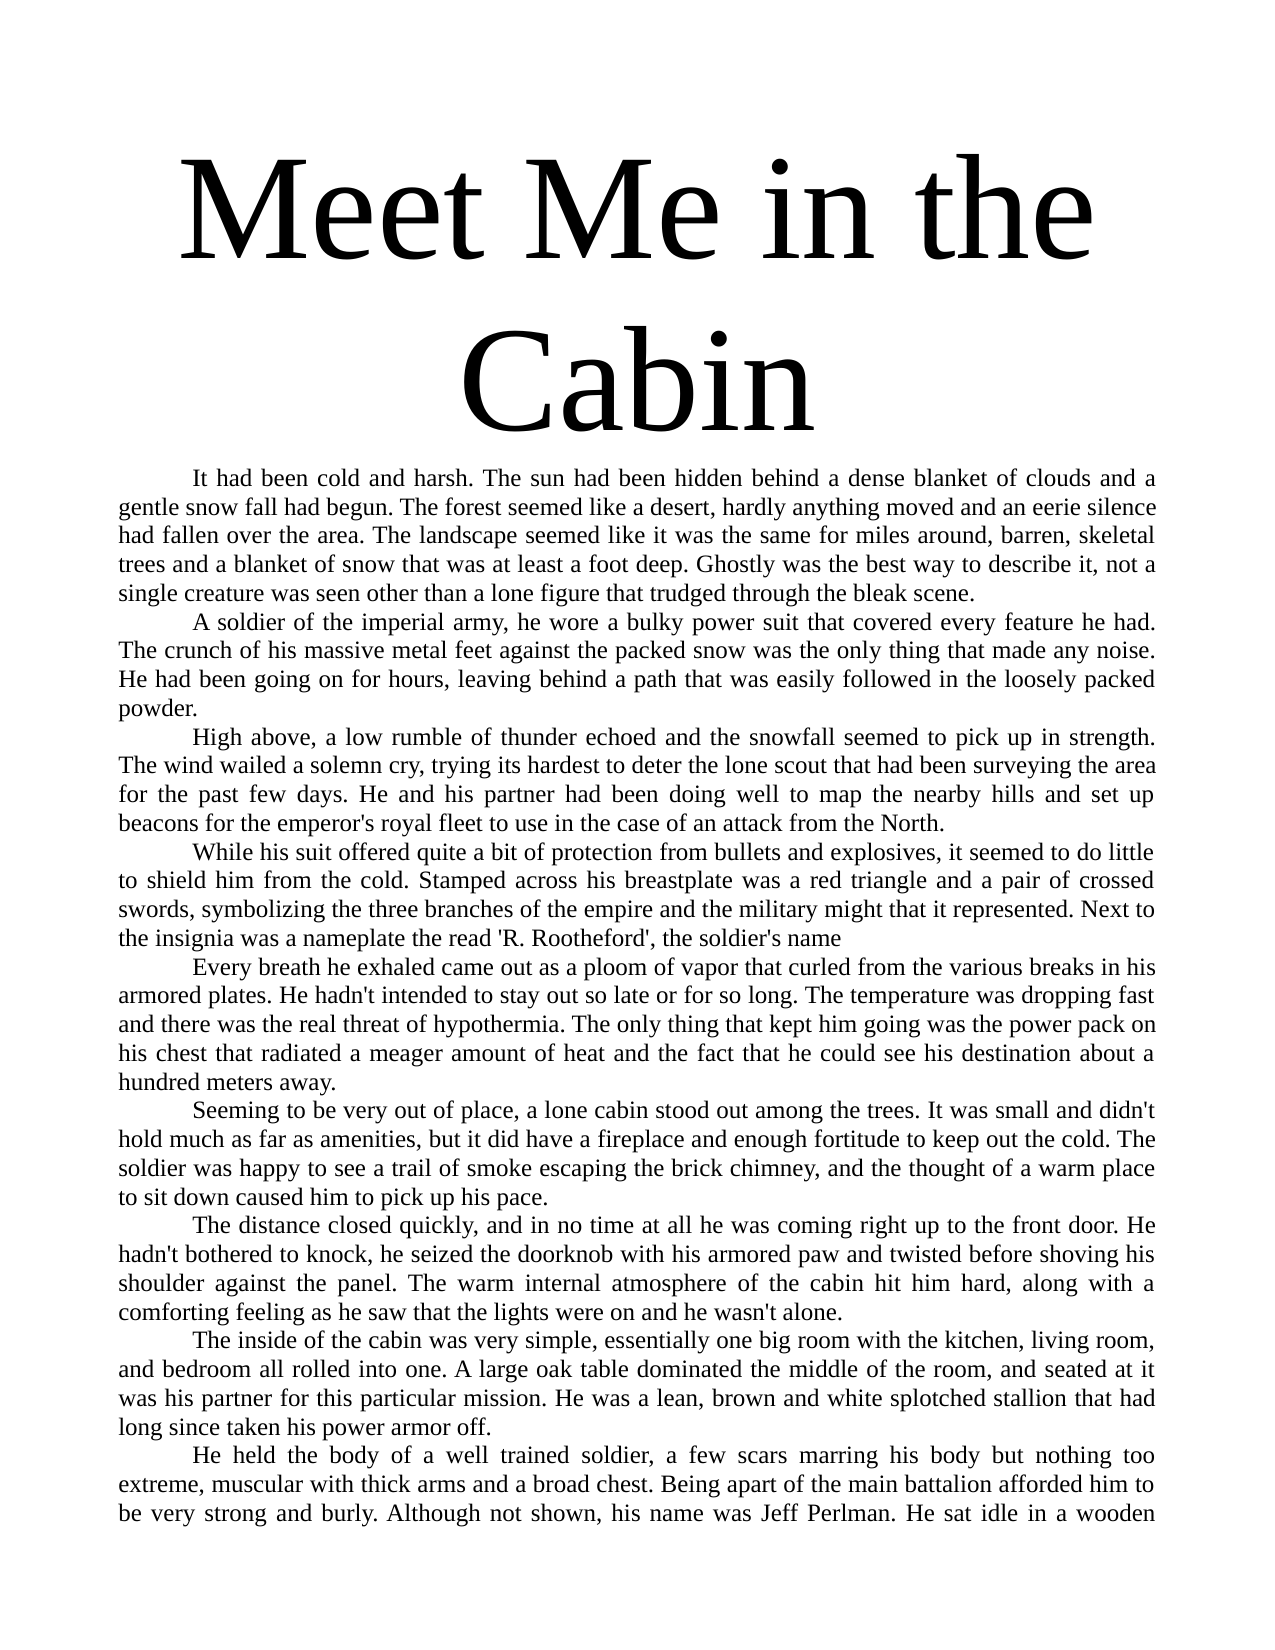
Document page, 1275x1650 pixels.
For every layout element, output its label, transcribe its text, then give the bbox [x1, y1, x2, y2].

text While his suit offered quite a bit of protection from bullets and explosives, it seemed to do little to shield him from the cold. Stamped across his breastplate was a red triangle and a pair of crossed swords, symbolizing the three branches of the empire and the military might that it represented. Next to the insignia was a nameplate the read 'R. Rootheford', the soldier's name [118, 837, 1157, 952]
text It had been cold and harsh. The sun had been hidden behind a dense blanket of clouds and a gentle snow fall had begun. The forest seemed like a desert, hardly anything moved and an eerie silence had fallen over the area. The landscape seemed like it was the same for miles around, barren, skeletal trees and a blanket of snow that was at least a foot deep. Ghostly was the best way to describe it, not a single creature was seen other than a lone figure that trudged through the bleak scene. [118, 463, 1157, 607]
text Every breath he exhaled came out as a ploom of vapor that curled from the various breaks in his armored plates. He hadn't intended to stay out so late or for so long. The temperature was dropping fast and there was the real threat of hypothermia. The only thing that kept him going was the power pack on his chest that radiated a meager amount of heat and the fact that he could see his destination about a hundred meters away. [118, 952, 1157, 1096]
text Meet Me in the Cabin [118, 118, 1157, 463]
text He held the body of a well trained soldier, a few scars marring his body but nothing too extreme, muscular with thick arms and a broad chest. Being apart of the main battalion afforded him to be very strong and burly. Although not shown, his name was Jeff Perlman. He sat idle in a wooden [118, 1441, 1157, 1527]
text A soldier of the imperial army, he wore a bulky power suit that covered every feature he had. The crunch of his massive metal feet against the packed snow was the only thing that made any noise. He had been going on for hours, leaving behind a path that was easily followed in the loosely packed powder. [118, 607, 1157, 722]
text High above, a low rumble of thunder echoed and the snowfall seemed to pick up in strength. The wind wailed a solemn cry, trying its hardest to deter the lone scout that had been surveying the area for the past few days. He and his partner had been doing well to map the nearby hills and set up beacons for the emperor's royal fleet to use in the case of an attack from the North. [118, 722, 1157, 837]
text Seeming to be very out of place, a lone cabin stood out among the trees. It was small and didn't hold much as far as amenities, but it did have a fireplace and enough fortitude to keep out the cold. The soldier was happy to see a trail of smoke escaping the brick chimney, and the thought of a warm place to sit down caused him to pick up his pace. [118, 1096, 1157, 1211]
text The inside of the cabin was very simple, essentially one big room with the kitchen, living room, and bedroom all rolled into one. A large oak table dominated the middle of the room, and seated at it was his partner for this particular mission. He was a lean, brown and white splotched stallion that had long since taken his power armor off. [118, 1326, 1157, 1441]
text The distance closed quickly, and in no time at all he was coming right up to the front door. He hadn't bothered to knock, he seized the doorknob with his armored paw and twisted before shoving his shoulder against the panel. The warm internal atmosphere of the cabin hit him hard, along with a comforting feeling as he saw that the lights were on and he wasn't alone. [118, 1211, 1157, 1326]
